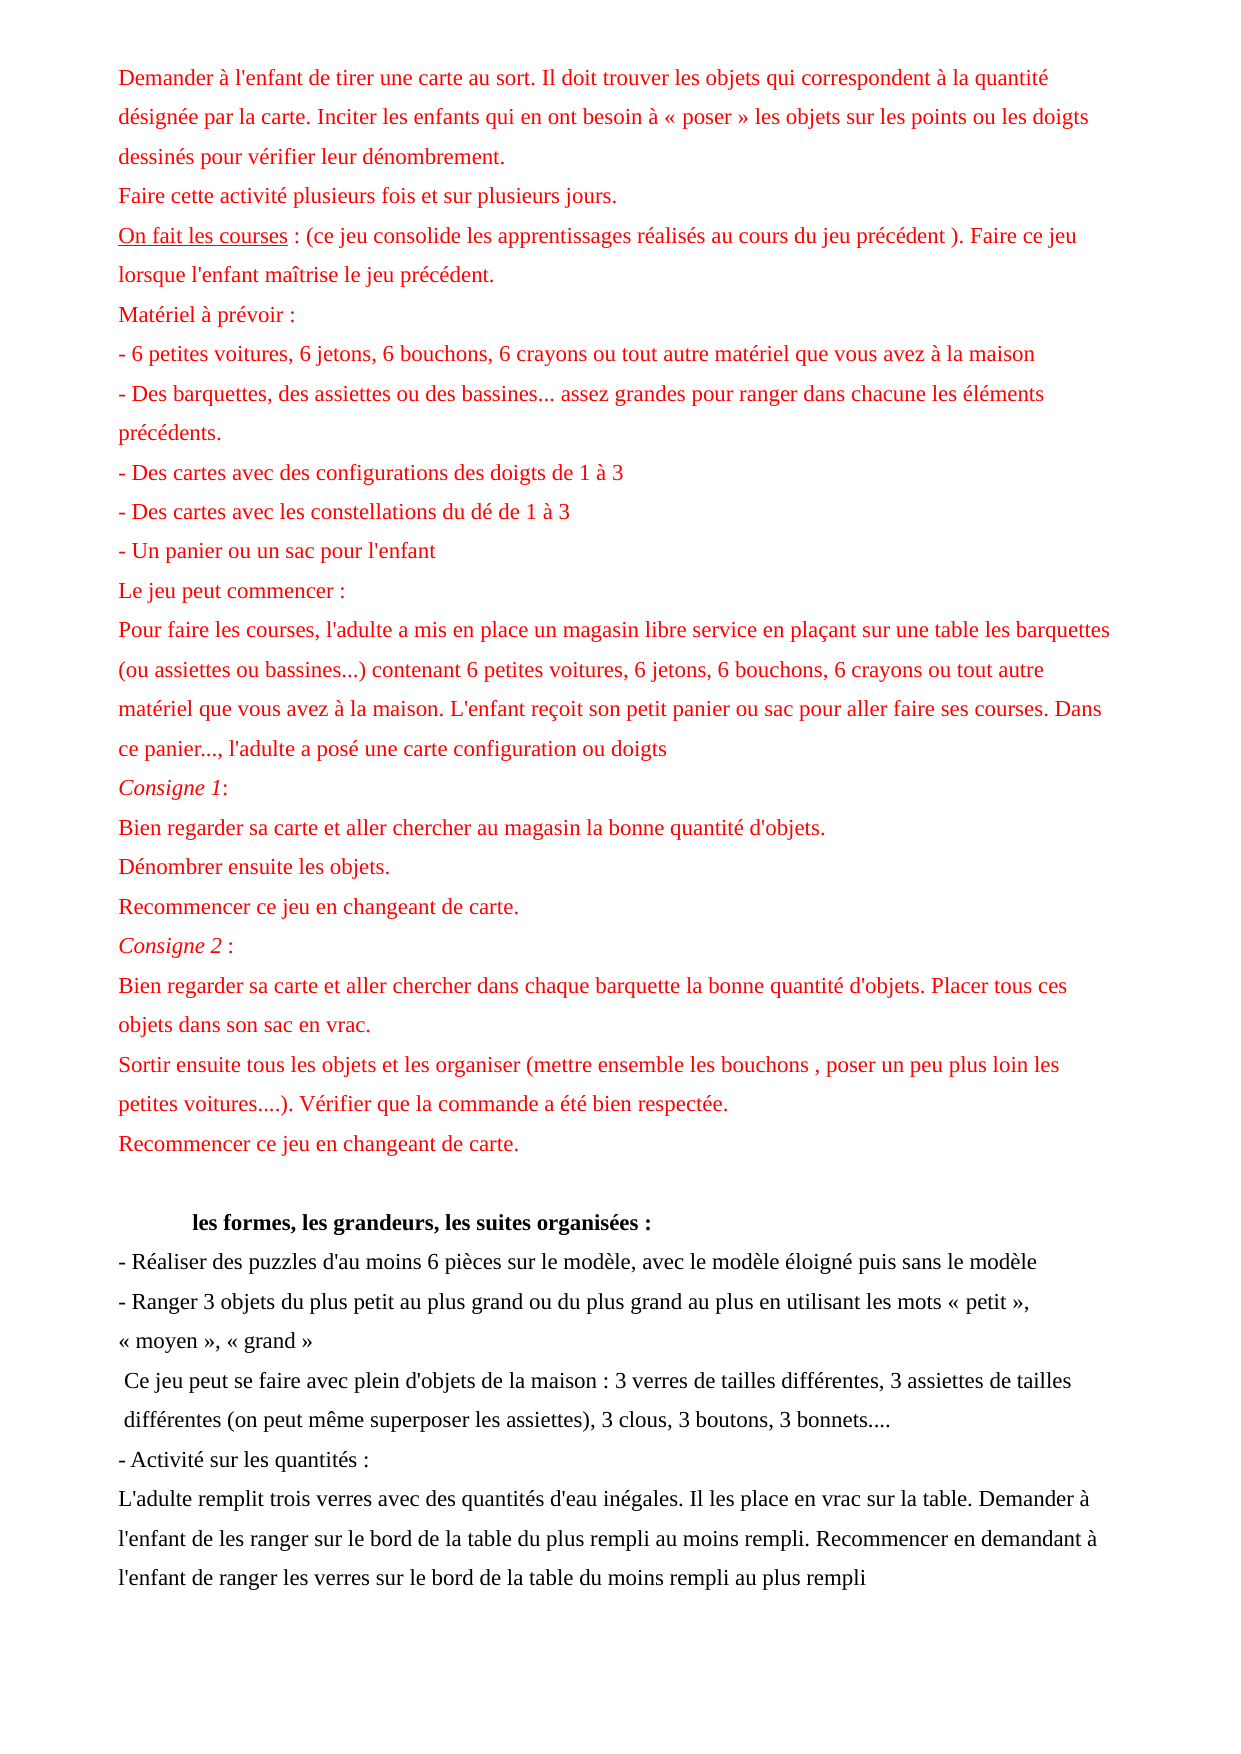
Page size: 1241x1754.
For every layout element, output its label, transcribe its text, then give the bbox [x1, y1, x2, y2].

text Recommencer ce jeu en changeant de carte. [118, 1130, 1122, 1156]
text - Ranger 3 objets du plus petit au plus grand ou du plus grand au plus en utilisant les mots « petit », « moyen », « grand » [118, 1288, 1122, 1353]
text Consigne 2 : [118, 932, 1122, 959]
text Sortir ensuite tous les objets et les organiser (mettre ensemble les bouchons , poser un peu plus loin les petites voitures....). Vérifier que la commande a été bien respectée. [118, 1051, 1122, 1117]
text L'adulte remplit trois verres avec des quantités d'eau inégales. Il les place en vrac sur la table. Demander à l'enfant de les ranger sur le bord de la table du plus rempli au moins rempli. Recommencer en demandant à l'enfant de ranger les verres sur le bord de la table du moins rempli au plus rempli [118, 1485, 1122, 1590]
text On fait les courses : (ce jeu consolide les apprentissages réalisés au cours du jeu précédent ). Faire ce jeu lorsque l'enfant maîtrise le jeu précédent. [118, 222, 1122, 288]
text Pour faire les courses, l'adulte a mis en place un magasin libre service en plaçant sur une table les barquettes (ou assiettes ou bassines...) contenant 6 petites voitures, 6 jetons, 6 bouchons, 6 crayons ou tout autre matériel que vous avez à la maison. L'enfant reçoit son petit panier ou sac pour aller faire ses courses. Dans ce panier..., l'adulte a posé une carte configuration ou doigts [118, 617, 1122, 761]
text Bien regarder sa carte et aller chercher dans chaque barquette la bonne quantité d'objets. Placer tous ces objets dans son sac en vrac. [118, 972, 1122, 1038]
text Bien regarder sa carte et aller chercher au magasin la bonne quantité d'objets. [118, 814, 1122, 840]
text Dénombrer ensuite les objets. [118, 853, 1122, 880]
text - Des cartes avec les constellations du dé de 1 à 3 [118, 498, 1122, 524]
text - Réaliser des puzzles d'au moins 6 pièces sur le modèle, avec le modèle éloigné puis sans le modèle [118, 1248, 1122, 1274]
text Consigne 1: [118, 774, 1122, 801]
text - Activité sur les quantités : [118, 1446, 1122, 1472]
text différentes (on peut même superposer les assiettes), 3 clous, 3 boutons, 3 bonnets.... [118, 1406, 1122, 1432]
text Ce jeu peut se faire avec plein d'objets de la maison : 3 verres de tailles différentes, 3 assiettes de tailles [118, 1367, 1122, 1393]
text Recommencer ce jeu en changeant de carte. [118, 893, 1122, 919]
text Le jeu peut commencer : [118, 577, 1122, 603]
text Faire cette activité plusieurs fois et sur plusieurs jours. [118, 182, 1122, 209]
text - Des barquettes, des assiettes ou des bassines... assez grandes pour ranger dans chacune les éléments précédents. [118, 380, 1122, 446]
text les formes, les grandeurs, les suites organisées : [118, 1209, 1122, 1235]
text Matériel à prévoir : [118, 301, 1122, 327]
text Demander à l'enfant de tirer une carte au sort. Il doit trouver les objets qui correspondent à la quantité désignée par la carte. Inciter les enfants qui en ont besoin à « poser » les objets sur les points ou les doigts dessinés pour vérifier leur dénombrement. [118, 64, 1122, 169]
text - Un panier ou un sac pour l'enfant [118, 538, 1122, 564]
text - Des cartes avec des configurations des doigts de 1 à 3 [118, 459, 1122, 485]
text - 6 petites voitures, 6 jetons, 6 bouchons, 6 crayons ou tout autre matériel que vous avez à la maison [118, 340, 1122, 367]
